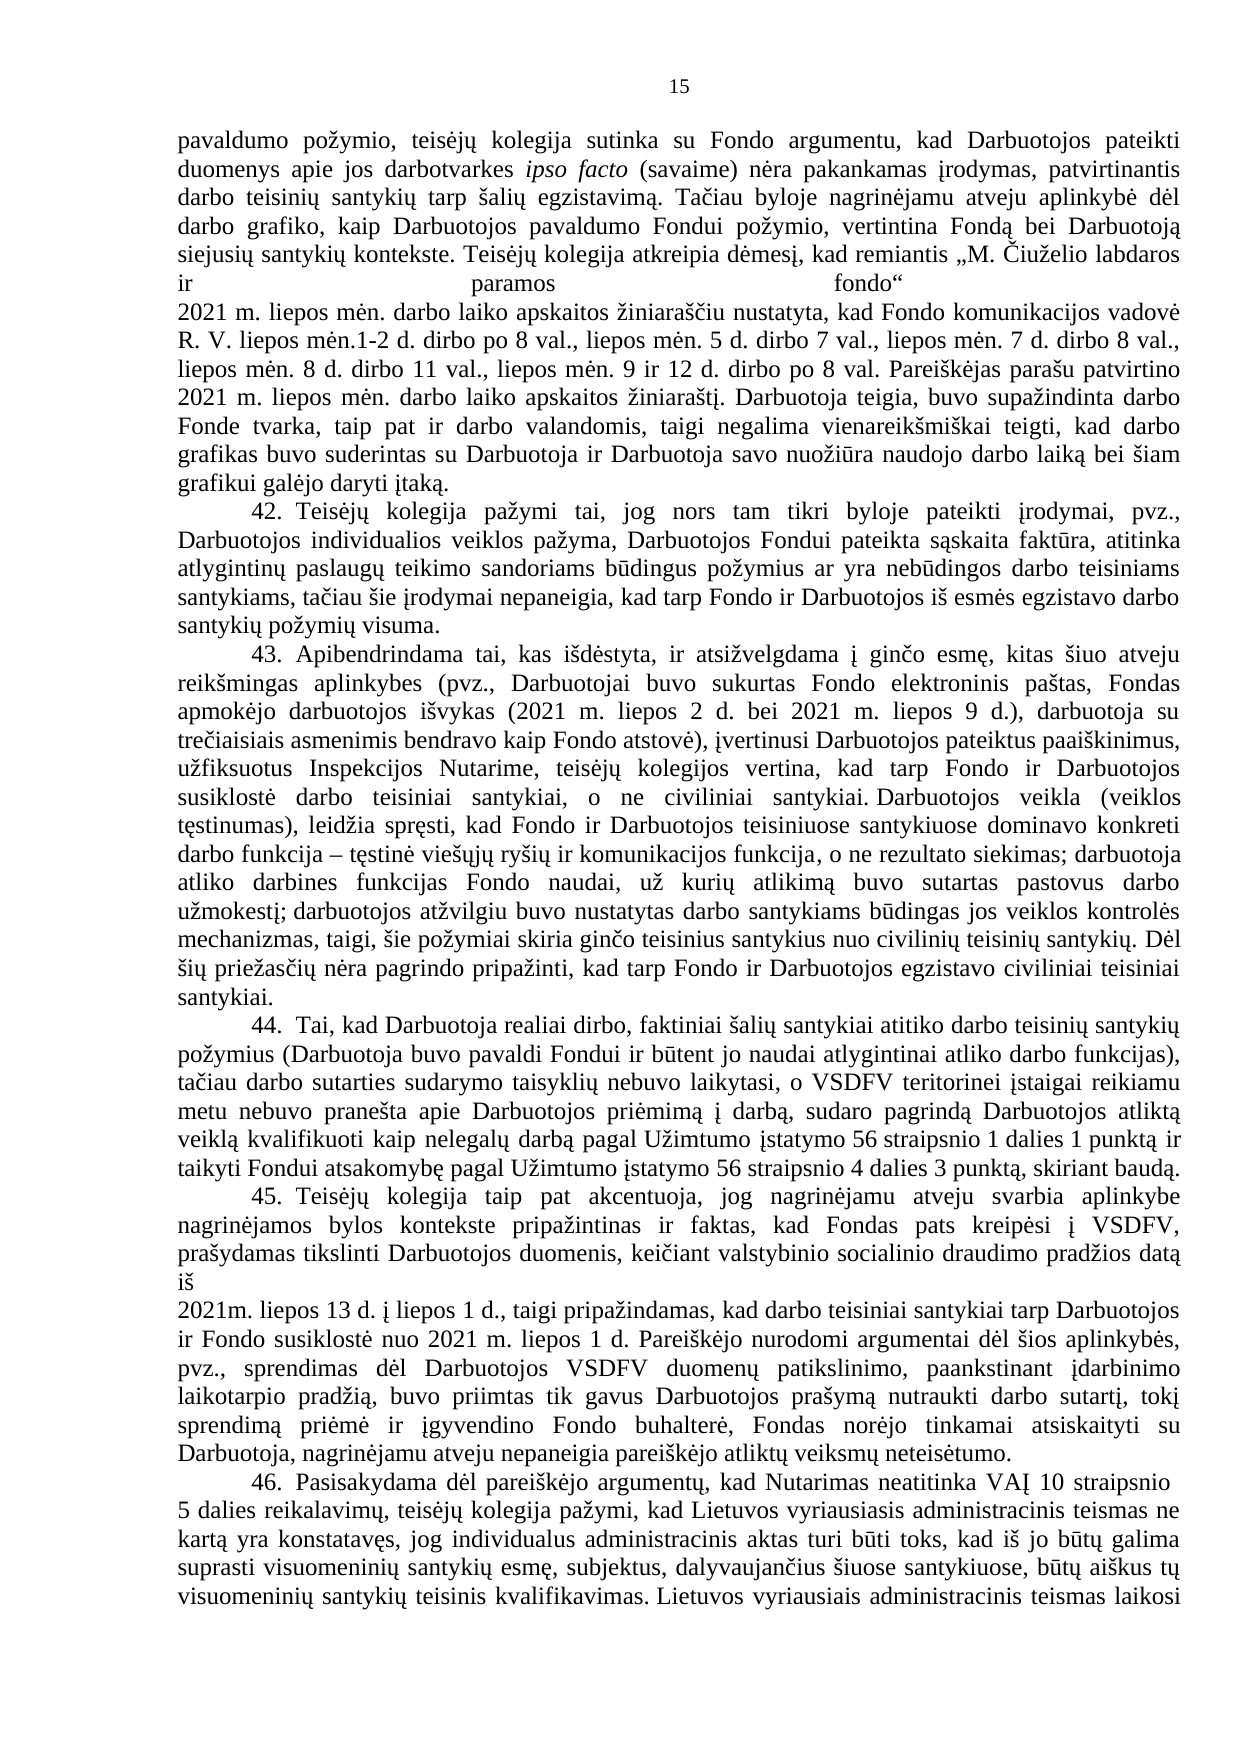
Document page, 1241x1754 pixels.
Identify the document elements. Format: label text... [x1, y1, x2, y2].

text 43. Apibendrindama tai, kas išdėstyta, ir atsižvelgdama į ginčo esmę, kitas šiuo atveju reikšmingas aplinkybes (pvz., Darbuotojai buvo sukurtas Fondo elektroninis paštas, Fondas apmokėjo darbuotojos išvykas (2021 m. liepos 2 d. bei 2021 m. liepos 9 d.), darbuotoja su trečiaisiais asmenimis bendravo kaip Fondo atstovė), įvertinusi Darbuotojos pateiktus paaiškinimus, užfiksuotus Inspekcijos Nutarime, teisėjų kolegijos vertina, kad tarp Fondo ir Darbuotojos susiklostė darbo teisiniai santykiai, o ne civiliniai santykiai. Darbuotojos veikla (veiklos tęstinumas), leidžia spręsti, kad Fondo ir Darbuotojos teisiniuose santykiuose dominavo konkreti darbo funkcija – tęstinė viešųjų ryšių ir komunikacijos funkcija, o ne rezultato siekimas; darbuotoja atliko darbines funkcijas Fondo naudai, už kurių atlikimą buvo sutartas pastovus darbo užmokestį; darbuotojos atžvilgiu buvo nustatytas darbo santykiams būdingas jos veiklos kontrolės mechanizmas, taigi, šie požymiai skiria ginčo teisinius santykius nuo civilinių teisinių santykių. Dėl šių priežasčių nėra pagrindo pripažinti, kad tarp Fondo ir Darbuotojos egzistavo civiliniai teisiniai santykiai. [177, 640, 1181, 1011]
text 42. Teisėjų kolegija pažymi tai, jog nors tam tikri byloje pateikti įrodymai, pvz., Darbuotojos individualios veiklos pažyma, Darbuotojos Fondui pateikta sąskaita faktūra, atitinka atlygintinų paslaugų teikimo sandoriams būdingus požymius ar yra nebūdingos darbo teisiniams santykiams, tačiau šie įrodymai nepaneigia, kad tarp Fondo ir Darbuotojos iš esmės egzistavo darbo santykių požymių visuma. [177, 497, 1181, 640]
text 45. Teisėjų kolegija taip pat akcentuoja, jog nagrinėjamu atveju svarbia aplinkybe nagrinėjamos bylos kontekste pripažintinas ir faktas, kad Fondas pats kreipėsi į VSDFV, prašydamas tikslinti Darbuotojos duomenis, keičiant valstybinio socialinio draudimo pradžios datą iš 2021m. liepos 13 d. į liepos 1 d., taigi pripažindamas, kad darbo teisiniai santykiai tarp Darbuotojos ir Fondo susiklostė nuo 2021 m. liepos 1 d. Pareiškėjo nurodomi argumentai dėl šios aplinkybės, pvz., sprendimas dėl Darbuotojos VSDFV duomenų patikslinimo, paankstinant įdarbinimo laikotarpio pradžią, buvo priimtas tik gavus Darbuotojos prašymą nutraukti darbo sutartį, tokį sprendimą priėmė ir įgyvendino Fondo buhalterė, Fondas norėjo tinkamai atsiskaityti su Darbuotoja, nagrinėjamu atveju nepaneigia pareiškėjo atliktų veiksmų neteisėtumo. [177, 1182, 1181, 1467]
text pavaldumo požymio, teisėjų kolegija sutinka su Fondo argumentu, kad Darbuotojos pateikti duomenys apie jos darbotvarkes ipso facto (savaime) nėra pakankamas įrodymas, patvirtinantis darbo teisinių santykių tarp šalių egzistavimą. Tačiau byloje nagrinėjamu atveju aplinkybė dėl darbo grafiko, kaip Darbuotojos pavaldumo Fondui požymio, vertintina Fondą bei Darbuotoją siejusių santykių kontekste. Teisėjų kolegija atkreipia dėmesį, kad remiantis „M. Čiuželio labdaros ir paramos fondo“ 2021 m. liepos mėn. darbo laiko apskaitos žiniaraščiu nustatyta, kad Fondo komunikacijos vadovė R. V. liepos mėn.1-2 d. dirbo po 8 val., liepos mėn. 5 d. dirbo 7 val., liepos mėn. 7 d. dirbo 8 val., liepos mėn. 8 d. dirbo 11 val., liepos mėn. 9 ir 12 d. dirbo po 8 val. Pareiškėjas parašu patvirtino 2021 m. liepos mėn. darbo laiko apskaitos žiniaraštį. Darbuotoja teigia, buvo supažindinta darbo Fonde tvarka, taip pat ir darbo valandomis, taigi negalima vienareikšmiškai teigti, kad darbo grafikas buvo suderintas su Darbuotoja ir Darbuotoja savo nuožiūra naudojo darbo laiką bei šiam grafikui galėjo daryti įtaką. [177, 126, 1181, 497]
text 46. Pasisakydama dėl pareiškėjo argumentų, kad Nutarimas neatitinka VAĮ 10 straipsnio 5 dalies reikalavimų, teisėjų kolegija pažymi, kad Lietuvos vyriausiasis administracinis teismas ne kartą yra konstatavęs, jog individualus administracinis aktas turi būti toks, kad iš jo būtų galima suprasti visuomeninių santykių esmę, subjektus, dalyvaujančius šiuose santykiuose, būtų aiškus tų visuomeninių santykių teisinis kvalifikavimas. Lietuvos vyriausiais administracinis teismas laikosi [177, 1467, 1181, 1610]
text 44. Tai, kad Darbuotoja realiai dirbo, faktiniai šalių santykiai atitiko darbo teisinių santykių požymius (Darbuotoja buvo pavaldi Fondui ir būtent jo naudai atlygintinai atliko darbo funkcijas), tačiau darbo sutarties sudarymo taisyklių nebuvo laikytasi, o VSDFV teritorinei įstaigai reikiamu metu nebuvo pranešta apie Darbuotojos priėmimą į darbą, sudaro pagrindą Darbuotojos atliktą veiklą kvalifikuoti kaip nelegalų darbą pagal Užimtumo įstatymo 56 straipsnio 1 dalies 1 punktą ir taikyti Fondui atsakomybę pagal Užimtumo įstatymo 56 straipsnio 4 dalies 3 punktą, skiriant baudą. [177, 1011, 1181, 1182]
